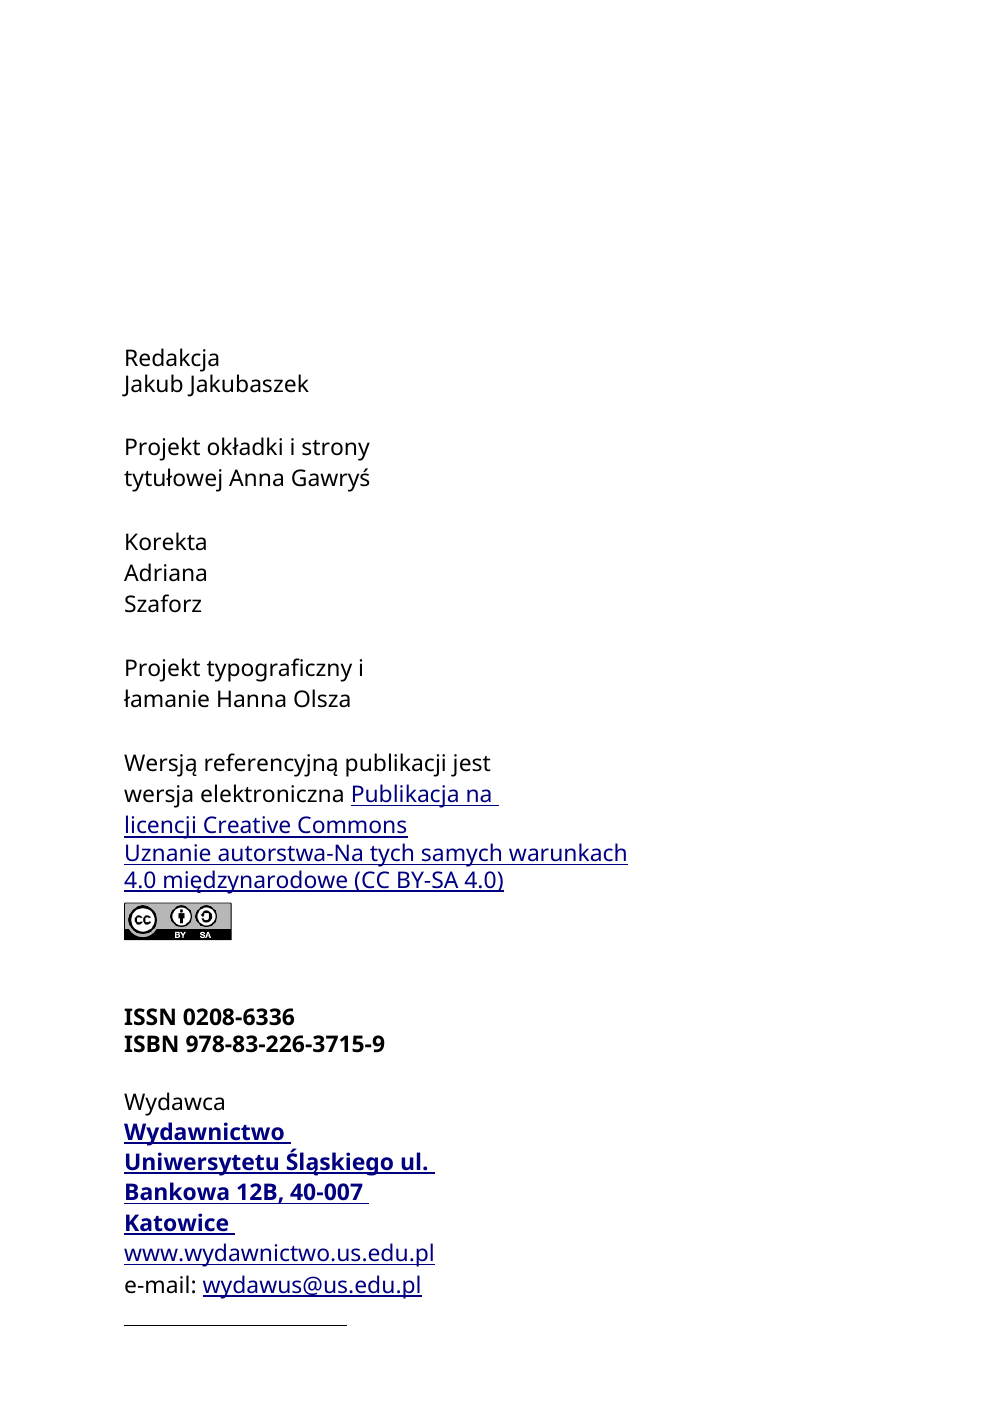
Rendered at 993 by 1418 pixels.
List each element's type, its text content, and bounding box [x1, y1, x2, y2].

text Projekt okładki i strony tytułowej Anna Gawryś [124, 431, 392, 493]
text Korekta Adriana Szaforz [124, 526, 253, 619]
text Projekt typograficzny i łamanie Hanna Olsza [124, 652, 375, 714]
text Redakcja [124, 345, 855, 371]
text Wydawca [124, 1089, 855, 1115]
text Jakub Jakubaszek [124, 371, 855, 398]
picture [128, 905, 157, 934]
text e-mail: wydawus@us.edu.pl [124, 1269, 855, 1300]
text ISSN 0208-6336 [124, 1004, 855, 1031]
text 4.0 międzynarodowe (CC BY-SA 4.0) [124, 867, 855, 894]
text Wydawnictwo Uniwersytetu Śląskiego ul. Bankowa 12B, 40-007 Katowice www.wydawnictwo.us.edu.pl [124, 1115, 438, 1268]
text Wersją referencyjną publikacji jest wersja elektroniczna Publikacja na licencji Creative Commons [124, 747, 566, 841]
picture [195, 905, 217, 927]
picture [170, 905, 192, 927]
text Uznanie autorstwa-Na tych samych warunkach [124, 841, 855, 867]
text ISBN 978-83-226-3715-9 [124, 1031, 855, 1057]
